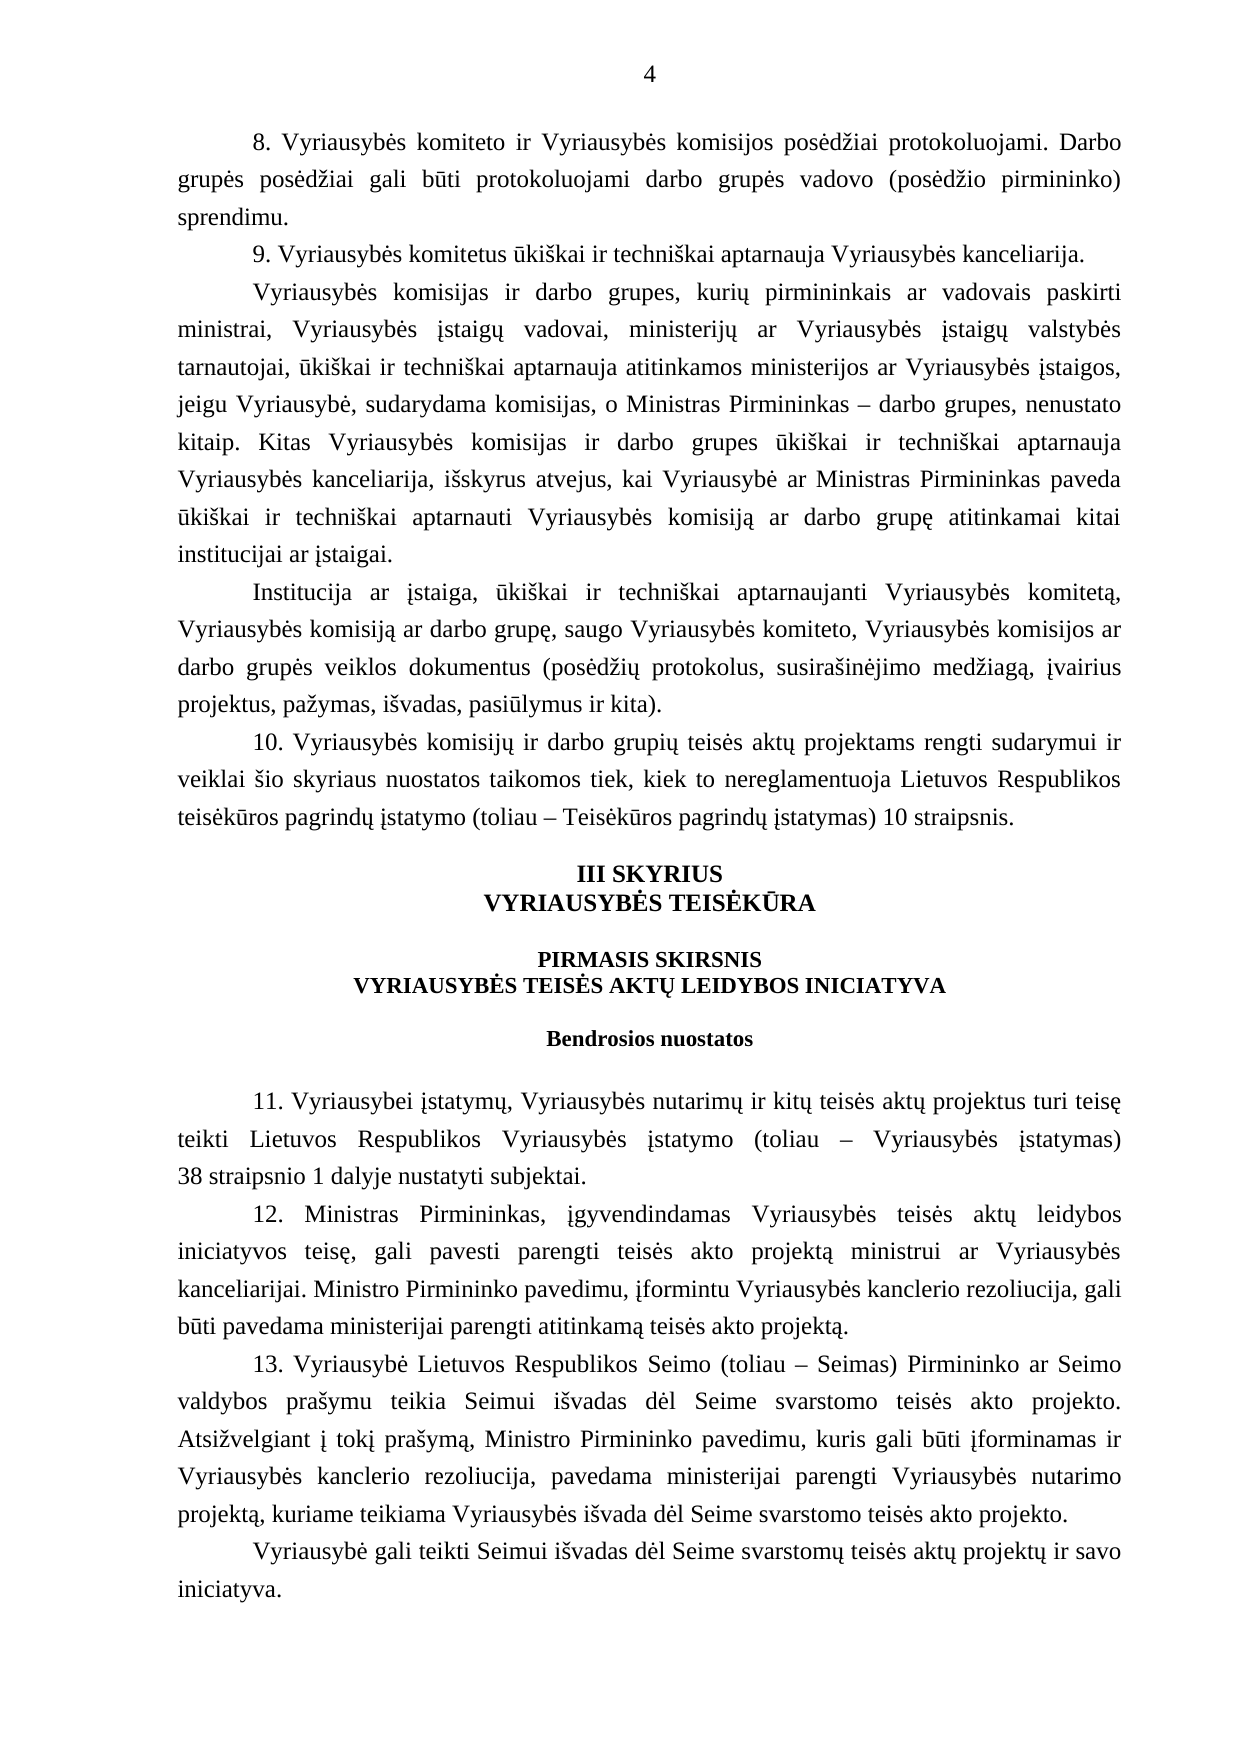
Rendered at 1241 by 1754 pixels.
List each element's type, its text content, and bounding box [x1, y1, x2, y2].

text Bendrosios nuostatos [177, 1025, 1122, 1051]
text Vyriausybė gali teikti Seimui išvadas dėl Seime svarstomų teisės aktų projektų ir savo iniciatyva. [177, 1527, 1122, 1602]
text 13. Vyriausybė Lietuvos Respublikos Seimo (toliau – Seimas) Pirmininko ar Seimo valdybos prašymu teikia Seimui išvadas dėl Seime svarstomo teisės akto projekto. Atsižvelgiant į tokį prašymą, Ministro Pirmininko pavedimu, kuris gali būti įforminamas ir Vyriausybės kanclerio rezoliucija, pavedama ministerijai parengti Vyriausybės nutarimo projektą, kuriame teikiama Vyriausybės išvada dėl Seime svarstomo teisės akto projekto. [177, 1340, 1122, 1527]
text 11. Vyriausybei įstatymų, Vyriausybės nutarimų ir kitų teisės aktų projektus turi teisę teikti Lietuvos Respublikos Vyriausybės įstatymo (toliau – Vyriausybės įstatymas) 38 straipsnio 1 dalyje nustatyti subjektai. [177, 1077, 1122, 1190]
text PIRMASIS SKIRSNIS [177, 946, 1122, 972]
text Vyriausybės komisijas ir darbo grupes, kurių pirmininkais ar vadovais paskirti ministrai, Vyriausybės įstaigų vadovai, ministerijų ar Vyriausybės įstaigų valstybės tarnautojai, ūkiškai ir techniškai aptarnauja atitinkamos ministerijos ar Vyriausybės įstaigos, jeigu Vyriausybė, sudarydama komisijas, o Ministras Pirmininkas – darbo grupes, nenustato kitaip. Kitas Vyriausybės komisijas ir darbo grupes ūkiškai ir techniškai aptarnauja Vyriausybės kanceliarija, išskyrus atvejus, kai Vyriausybė ar Ministras Pirmininkas paveda ūkiškai ir techniškai aptarnauti Vyriausybės komisiją ar darbo grupę atitinkamai kitai institucijai ar įstaigai. [177, 268, 1122, 568]
text 10. Vyriausybės komisijų ir darbo grupių teisės aktų projektams rengti sudarymui ir veiklai šio skyriaus nuostatos taikomos tiek, kiek to nereglamentuoja Lietuvos Respublikos teisėkūros pagrindų įstatymo (toliau – Teisėkūros pagrindų įstatymas) 10 straipsnis. [177, 718, 1122, 831]
text 9. Vyriausybės komitetus ūkiškai ir techniškai aptarnauja Vyriausybės kanceliarija. [177, 231, 1122, 268]
text Institucija ar įstaiga, ūkiškai ir techniškai aptarnaujanti Vyriausybės komitetą, Vyriausybės komisiją ar darbo grupę, saugo Vyriausybės komiteto, Vyriausybės komisijos ar darbo grupės veiklos dokumentus (posėdžių protokolus, susirašinėjimo medžiagą, įvairius projektus, pažymas, išvadas, pasiūlymus ir kita). [177, 568, 1122, 718]
text VYRIAUSYBĖS TEISĖKŪRA [177, 888, 1122, 917]
text 12. Ministras Pirmininkas, įgyvendindamas Vyriausybės teisės aktų leidybos iniciatyvos teisę, gali pavesti parengti teisės akto projektą ministrui ar Vyriausybės kanceliarijai. Ministro Pirmininko pavedimu, įformintu Vyriausybės kanclerio rezoliucija, gali būti pavedama ministerijai parengti atitinkamą teisės akto projektą. [177, 1190, 1122, 1340]
text VYRIAUSYBĖS TEISĖS AKTŲ LEIDYBOS INICIATYVA [177, 972, 1122, 998]
text 8. Vyriausybės komiteto ir Vyriausybės komisijos posėdžiai protokoluojami. Darbo grupės posėdžiai gali būti protokoluojami darbo grupės vadovo (posėdžio pirmininko) sprendimu. [177, 118, 1122, 231]
text III SKYRIUS [177, 859, 1122, 888]
